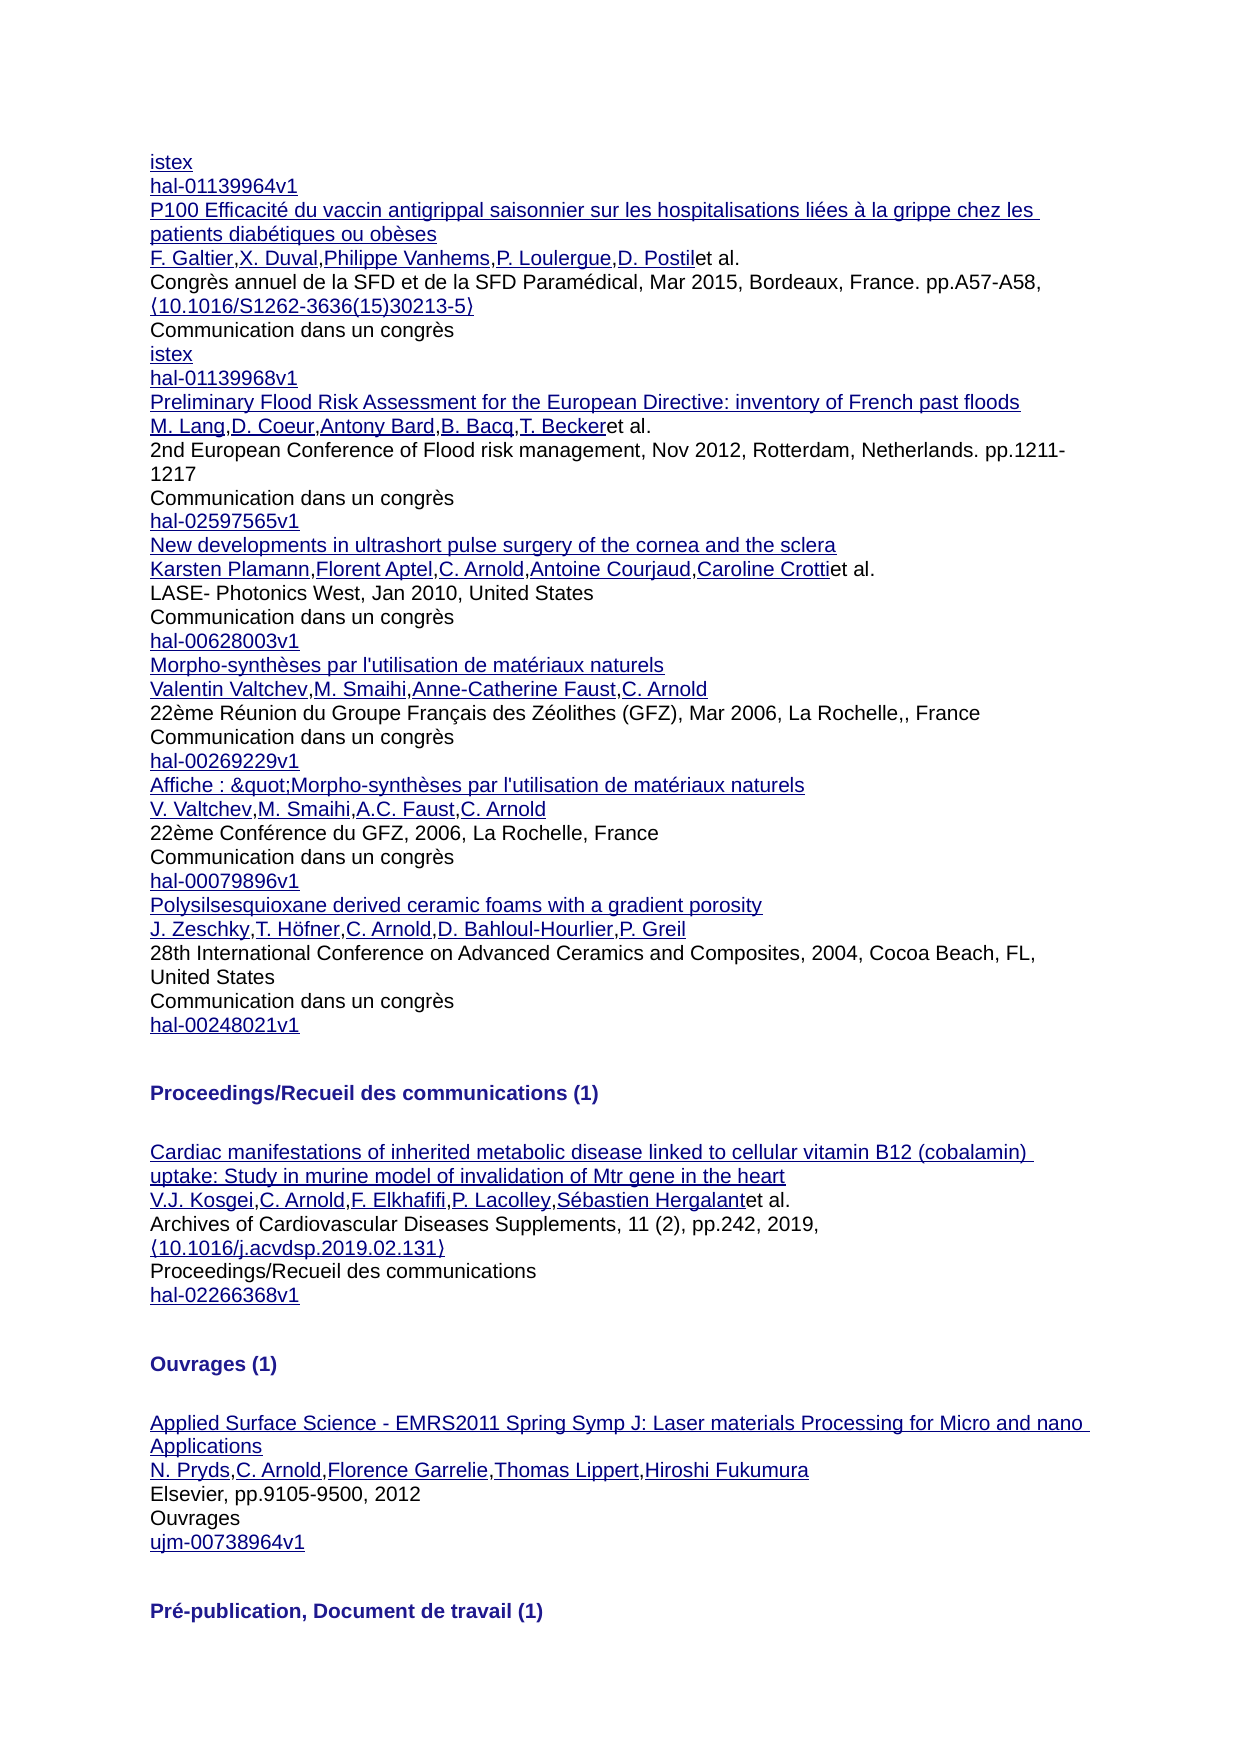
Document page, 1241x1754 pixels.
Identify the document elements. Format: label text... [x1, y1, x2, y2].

subtitle Proceedings/Recueil des communications (1) [150, 1081, 1090, 1105]
table_cell Preliminary Flood Risk Assessment for the European Directive: inventory of French past floods M. Lang,D. Coeur,Antony Bard,B. Bacq,T. Beckeret al. 2nd European Conference of Flood risk management, Nov 2012, Rotterdam, Netherlands. pp.1211-1217 Communication dans un congrès hal-02597565v1 [150, 390, 1090, 533]
table_header Applications N. Pryds,C. Arnold,Florence Garrelie,Thomas Lippert,Hiroshi Fukumura Elsevier, pp.9105-9500, 2012 Ouvrages ujm-00738964v1 [150, 1432, 1090, 1554]
table_header Applied Surface Science - EMRS2011 Spring Symp J: Laser materials Processing for Micro and nano [150, 1410, 1090, 1431]
table_cell Affiche : &quot;Morpho-synthèses par l'utilisation de matériaux naturels V. Valtchev,M. Smaihi,A.C. Faust,C. Arnold 22ème Conférence du GFZ, 2006, La Rochelle, France Communication dans un congrès hal-00079896v1 [150, 773, 1090, 893]
table_cell P100 Efficacité du vaccin antigrippal saisonnier sur les hospitalisations liées à la grippe chez les patients diabétiques ou obèses F. Galtier,X. Duval,Philippe Vanhems,P. Loulergue,D. Postilet al. Congrès annuel de la SFD et de la SFD Paramédical, Mar 2015, Bordeaux, France. pp.A57-A58, ⟨10.1016/S1262-3636(15)30213-5⟩ Communication dans un congrès istex hal-01139968v1 [150, 198, 1090, 389]
table_cell New developments in ultrashort pulse surgery of the cornea and the sclera Karsten Plamann,Florent Aptel,C. Arnold,Antoine Courjaud,Caroline Crottiet al. LASE- Photonics West, Jan 2010, United States Communication dans un congrès hal-00628003v1 [150, 533, 1090, 653]
table_header Cardiac manifestations of inherited metabolic disease linked to cellular vitamin B12 (cobalamin) uptake: Study in murine model of invalidation of Mtr gene in the heart V.J. Kosgei,C. Arnold,F. Elkhafifi,P. Lacolley,Sébastien Hergalantet al. Archives of Cardiovascular Diseases Supplements, 11 (2), pp.242, 2019, ⟨10.1016/j.acvdsp.2019.02.131⟩ Proceedings/Recueil des communications hal-02266368v1 [150, 1140, 1090, 1307]
table_header istex hal-01139964v1 [150, 150, 1090, 198]
subtitle Pré-publication, Document de travail (1) [150, 1599, 1090, 1623]
table_cell Polysilsesquioxane derived ceramic foams with a gradient porosity J. Zeschky,T. Höfner,C. Arnold,D. Bahloul-Hourlier,P. Greil 28th International Conference on Advanced Ceramics and Composites, 2004, Cocoa Beach, FL, United States Communication dans un congrès hal-00248021v1 [150, 893, 1090, 1036]
table_cell Morpho-synthèses par l'utilisation de matériaux naturels Valentin Valtchev,M. Smaihi,Anne-Catherine Faust,C. Arnold 22ème Réunion du Groupe Français des Zéolithes (GFZ), Mar 2006, La Rochelle,, France Communication dans un congrès hal-00269229v1 [150, 653, 1090, 773]
subtitle Ouvrages (1) [150, 1352, 1090, 1376]
